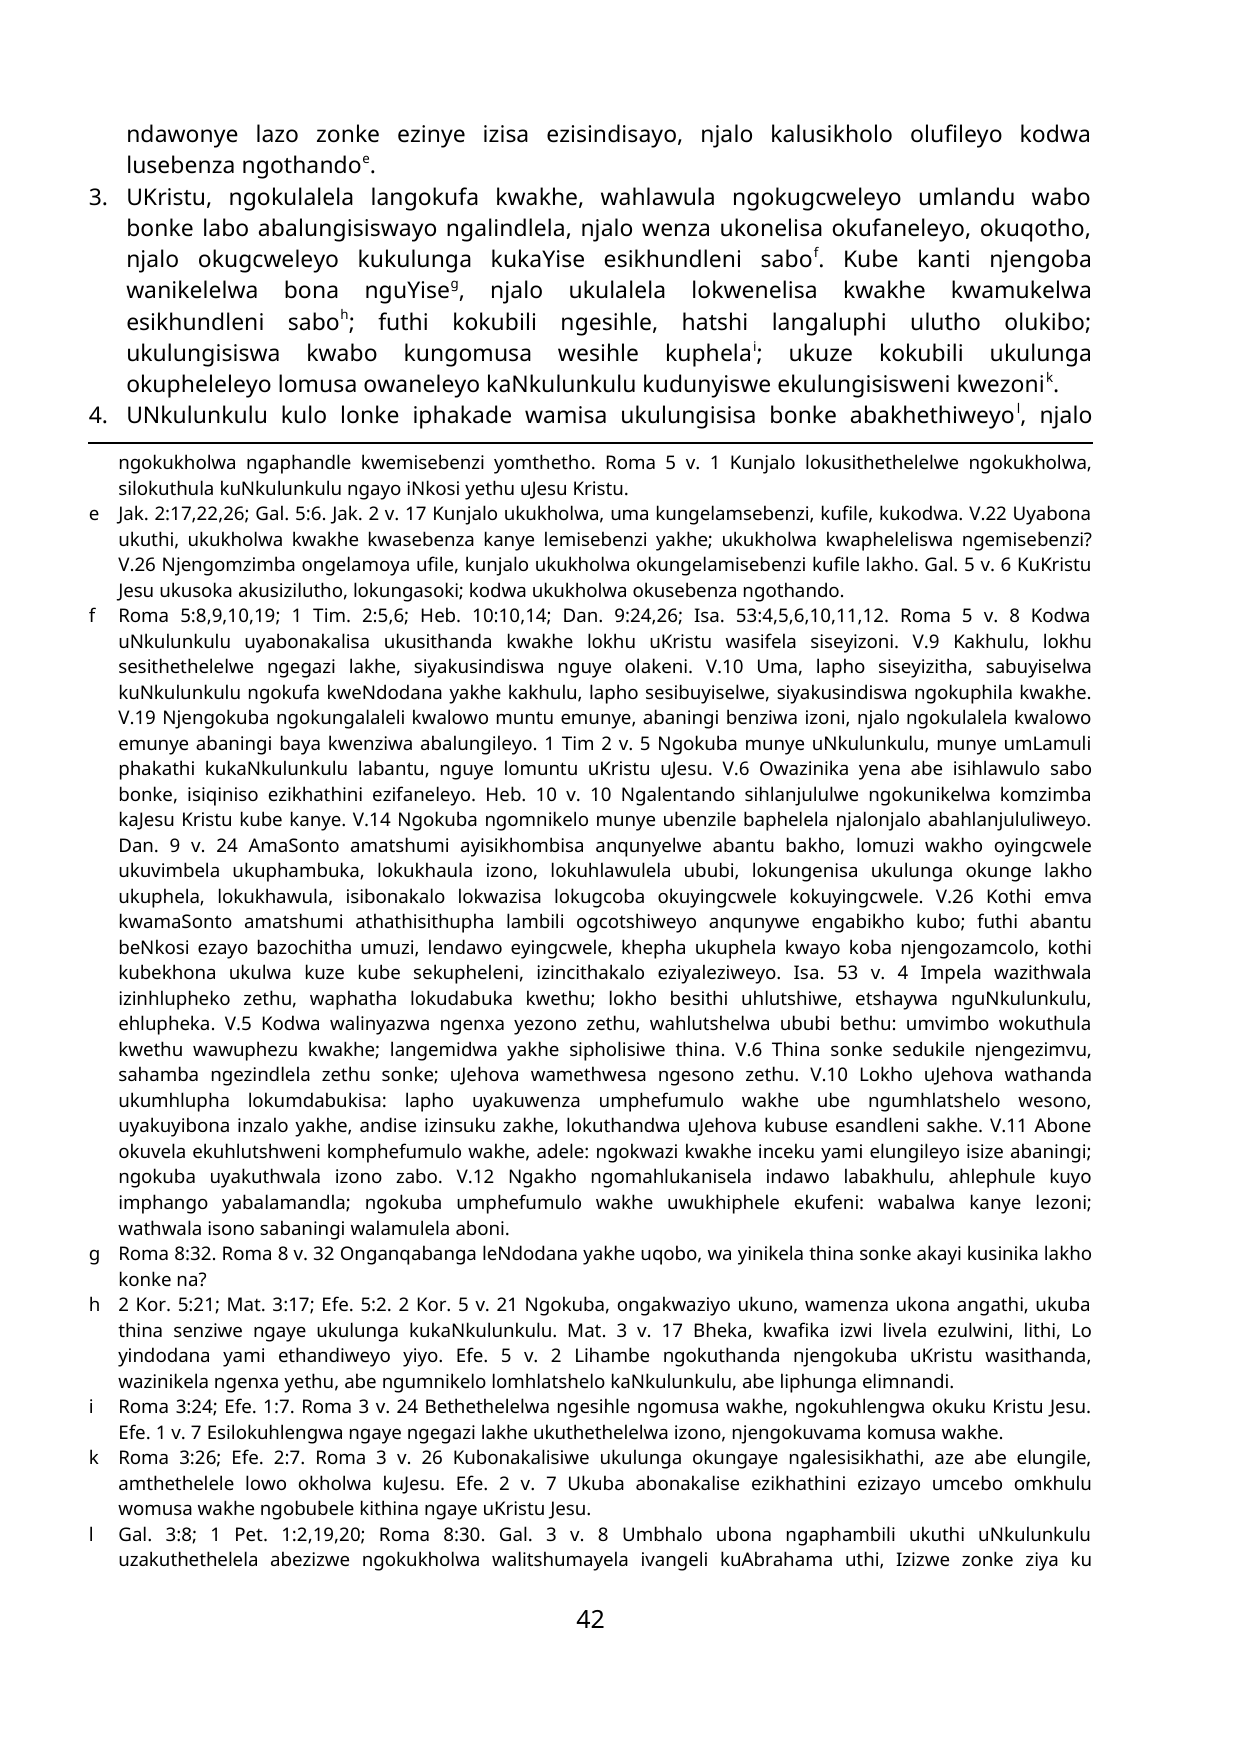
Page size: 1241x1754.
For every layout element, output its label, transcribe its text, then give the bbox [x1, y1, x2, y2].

list Roma 5:8,9,10,19; 1 Tim. 2:5,6; Heb. 10:10,14; Dan. 9:24,26; Isa. 53:4,5,6,10,11,12. Roma 5 v. 8 Kodwa uNkulunkulu uyabonakalisa ukusithanda kwakhe lokhu uKristu wasifela siseyizoni. V.9 Kakhulu, lokhu sesithethelelwe ngegazi lakhe, siyakusindiswa nguye olakeni. V.10 Uma, lapho siseyizitha, sabuyiselwa kuNkulunkulu ngokufa kweNdodana yakhe kakhulu, lapho sesibuyiselwe, siyakusindiswa ngokuphila kwakhe. V.19 Njengokuba ngokungalaleli kwalowo muntu emunye, abaningi benziwa izoni, njalo ngokulalela kwalowo emunye abaningi baya kwenziwa abalungileyo. 1 Tim 2 v. 5 Ngokuba munye uNkulunkulu, munye umLamuli phakathi kukaNkulunkulu labantu, nguye lomuntu uKristu uJesu. V.6 Owazinika yena abe isihlawulo sabo bonke, isiqiniso ezikhathini ezifaneleyo. Heb. 10 v. 10 Ngalentando sihlanjululwe ngokunikelwa komzimba kaJesu Kristu kube kanye. V.14 Ngokuba ngomnikelo munye ubenzile baphelela njalonjalo abahlanjululiweyo. Dan. 9 v. 24 AmaSonto amatshumi ayisikhombisa anqunyelwe abantu bakho, lomuzi wakho oyingcwele ukuvimbela ukuphambuka, lokukhaula izono, lokuhlawulela ububi, lokungenisa ukulunga okunge lakho ukuphela, lokukhawula, isibonakalo lokwazisa lokugcoba okuyingcwele kokuyingcwele. V.26 Kothi emva kwamaSonto amatshumi athathisithupha lambili ogcotshiweyo anqunywe engabikho kubo; futhi abantu beNkosi ezayo bazochitha umuzi, lendawo eyingcwele, khepha ukuphela kwayo koba njengozamcolo, kothi kubekhona ukulwa kuze kube sekupheleni, izincithakalo eziyaleziweyo. Isa. 53 v. 4 Impela wazithwala izinhlupheko zethu, waphatha lokudabuka kwethu; lokho besithi uhlutshiwe, etshaywa nguNkulunkulu, ehlupheka. V.5 Kodwa walinyazwa ngenxa yezono zethu, wahlutshelwa ububi bethu: umvimbo wokuthula kwethu wawuphezu kwakhe; langemidwa yakhe sipholisiwe thina. V.6 Thina sonke sedukile njengezimvu, sahamba ngezindlela zethu sonke; uJehova wamethwesa ngesono zethu. V.10 Lokho uJehova wathanda ukumhlupha lokumdabukisa: lapho uyakuwenza umphefumulo wakhe ube ngumhlatshelo wesono, uyakuyibona inzalo yakhe, andise izinsuku zakhe, lokuthandwa uJehova kubuse esandleni sakhe. V.11 Abone okuvela ekuhlutshweni komphefumulo wakhe, adele: ngokwazi kwakhe inceku yami elungileyo isize abaningi; ngokuba uyakuthwala izono zabo. V.12 Ngakho ngomahlukanisela indawo labakhulu, ahlephule kuyo imphango yabalamandla; ngokuba umphefumulo wakhe uwukhiphele ekufeni: wabalwa kanye lezoni; wathwala isono sabaningi walamulela aboni. [88, 602, 1092, 1241]
list UNkulunkulu kulo lonke iphakade wamisa ukulungisisa bonke abakhethiweyo, njalo uKristu ekugcwalisekeni kwesikhathi wafela izono zabo, wavuka njalo ukuze balungisiswe; lanxa kunjalo kabalungisiswa kuze kuthi uMoya oyiNgcwele, ngesikhathi esifaneleyo, afake uKristu kibo ngempela. [88, 399, 1092, 431]
list Roma 8:32. Roma 8 v. 32 Onganqabanga leNdodana yakhe uqobo, wa yinikela thina sonke akayi kusinika lakho konke na? [88, 1241, 1092, 1292]
list ndawonye lazo zonke ezinye izisa ezisindisayo, njalo kalusikholo olufileyo kodwa lusebenza ngothando. [88, 118, 1092, 181]
list Jak. 2:17,22,26; Gal. 5:6. Jak. 2 v. 17 Kunjalo ukukholwa, uma kungelamsebenzi, kufile, kukodwa. V.22 Uyabona ukuthi, ukukholwa kwakhe kwasebenza kanye lemisebenzi yakhe; ukukholwa kwapheleliswa ngemisebenzi? V.26 Njengomzimba ongelamoya ufile, kunjalo ukukholwa okungelamisebenzi kufile lakho. Gal. 5 v. 6 KuKristu Jesu ukusoka akusizilutho, lokungasoki; kodwa ukukholwa okusebenza ngothando. [88, 500, 1092, 602]
list UKristu, ngokulalela langokufa kwakhe, wahlawula ngokugcweleyo umlandu wabo bonke labo abalungisiswayo ngalindlela, njalo wenza ukonelisa okufaneleyo, okuqotho, njalo okugcweleyo kukulunga kukaYise esikhundleni sabo. Kube kanti njengoba wanikelelwa bona nguYise, njalo ukulalela lokwenelisa kwakhe kwamukelwa esikhundleni sabo; futhi kokubili ngesihle, hatshi langaluphi ulutho olukibo; ukulungisiswa kwabo kungomusa wesihle kuphela; ukuze kokubili ukulunga okupheleleyo lomusa owaneleyo kaNkulunkulu kudunyiswe ekulungisisweni kwezoni. [88, 181, 1092, 399]
list ngokukholwa ngaphandle kwemisebenzi yomthetho. Roma 5 v. 1 Kunjalo lokusithethelelwe ngokukholwa, silokuthula kuNkulunkulu ngayo iNkosi yethu uJesu Kristu. [88, 449, 1092, 500]
list Roma 3:26; Efe. 2:7. Roma 3 v. 26 Kubonakalisiwe ukulunga okungaye ngalesisikhathi, aze abe elungile, amthethelele lowo okholwa kuJesu. Efe. 2 v. 7 Ukuba abonakalise ezikhathini ezizayo umcebo omkhulu womusa wakhe ngobubele kithina ngaye uKristu Jesu. [88, 1445, 1092, 1521]
list Roma 3:24; Efe. 1:7. Roma 3 v. 24 Bethethelelwa ngesihle ngomusa wakhe, ngokuhlengwa okuku Kristu Jesu. Efe. 1 v. 7 Esilokuhlengwa ngaye ngegazi lakhe ukuthethelelwa izono, njengokuvama komusa wakhe. [88, 1394, 1092, 1445]
list Gal. 3:8; 1 Pet. 1:2,19,20; Roma 8:30. Gal. 3 v. 8 Umbhalo ubona ngaphambili ukuthi uNkulunkulu uzakuthethelela abezizwe ngokukholwa walitshumayela ivangeli kuAbrahama uthi, Izizwe zonke ziya ku [88, 1521, 1092, 1572]
list 2 Kor. 5:21; Mat. 3:17; Efe. 5:2. 2 Kor. 5 v. 21 Ngokuba, ongakwaziyo ukuno, wamenza ukona angathi, ukuba thina senziwe ngaye ukulunga kukaNkulunkulu. Mat. 3 v. 17 Bheka, kwafika izwi livela ezulwini, lithi, Lo yindodana yami ethandiweyo yiyo. Efe. 5 v. 2 Lihambe ngokuthanda njengokuba uKristu wasithanda, wazinikela ngenxa yethu, abe ngumnikelo lomhlatshelo kaNkulunkulu, abe liphunga elimnandi. [88, 1292, 1092, 1394]
